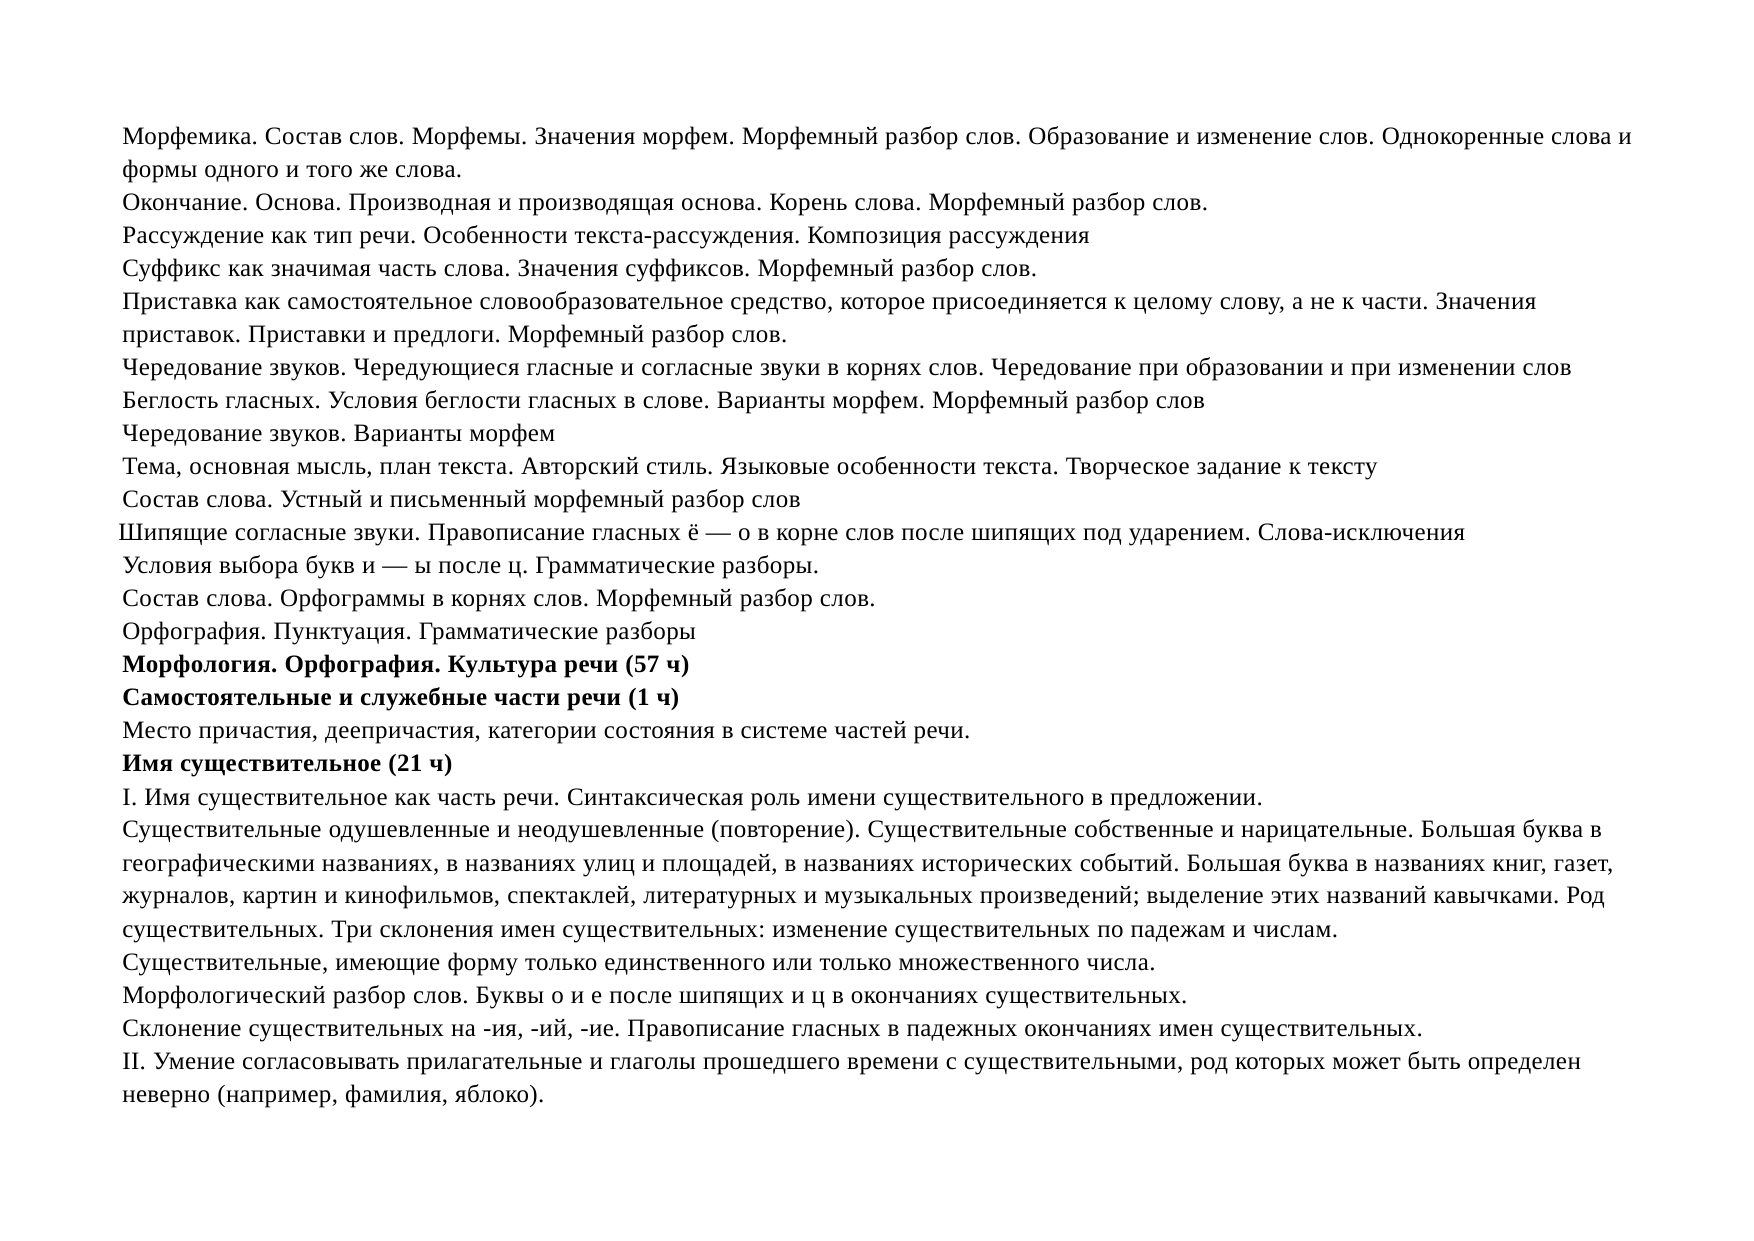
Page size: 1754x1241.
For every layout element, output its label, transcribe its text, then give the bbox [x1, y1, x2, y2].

text II. Умение согласовывать прилагательные и глаголы прошедшего времени с существительными, род которых может быть определен неверно (например, фамилия, яблоко). [122, 1043, 1636, 1109]
text Место причастия, деепричастия, категории состояния в системе частей речи. [122, 712, 1636, 746]
text Рассуждение как тип речи. Особенности текста-рассуждения. Композиция рассуждения [122, 217, 1636, 250]
text Чередование звуков. Варианты морфем [122, 415, 1636, 448]
text Склонение существительных на -ия, -ий, -ие. Правописание гласных в падежных окончаниях имен существительных. [122, 1010, 1636, 1043]
text I. Имя существительное как часть речи. Синтаксическая роль имени существительного в предложении. [122, 778, 1636, 812]
text Существительные, имеющие форму только единственного или только множественного числа. [122, 944, 1636, 977]
text Приставка как самостоятельное словообразовательное средство, которое присоединяется к целому слову, а не к части. Значения приставок. Приставки и предлоги. Морфемный разбор слов. [122, 283, 1636, 349]
text Шипящие согласные звуки. Правописание гласных ё — о в корне слов после шипящих под ударением. Слова-исключения [118, 514, 1636, 547]
text Тема, основная мысль, план текста. Авторский стиль. Языковые особенности текста. Творческое задание к тексту [122, 448, 1636, 481]
text Самостоятельные и служебные части речи (1 ч) [122, 679, 1636, 712]
text Суффикс как значимая часть слова. Значения суффиксов. Морфемный разбор слов. [122, 250, 1636, 283]
text Имя существительное (21 ч) [122, 746, 1636, 778]
text Морфология. Орфография. Культура речи (57 ч) [122, 646, 1636, 679]
text Морфемика. Состав слов. Морфемы. Значения морфем. Морфемный разбор слов. Образование и изменение слов. Однокоренные слова и формы одного и того же слова. [122, 118, 1636, 184]
text Состав слова. Устный и письменный морфемный разбор слов [122, 481, 1636, 514]
text Орфография. Пунктуация. Грамматические разборы [122, 613, 1636, 646]
text Условия выбора букв и — ы после ц. Грамматические разборы. [122, 547, 1636, 580]
text Существительные одушевленные и неодушевленные (повторение). Существительные собственные и нарицательные. Большая буква в географическими названиях, в названиях улиц и площадей, в названиях исторических событий. Большая буква в названиях книг, газет, журналов, картин и кинофильмов, спектаклей, литературных и музыкальных произведений; выделение этих названий кавычками. Род существительных. Три склонения имен существительных: изменение существительных по падежам и числам. [122, 812, 1636, 944]
text Состав слова. Орфограммы в корнях слов. Морфемный разбор слов. [122, 580, 1636, 613]
text Чередование звуков. Чередующиеся гласные и согласные звуки в корнях слов. Чередование при образовании и при изменении слов [122, 349, 1636, 382]
text Морфологический разбор слов. Буквы о и е после шипящих и ц в окончаниях существительных. [122, 977, 1636, 1010]
text Беглость гласных. Условия беглости гласных в слове. Варианты морфем. Морфемный разбор слов [122, 382, 1636, 415]
text Окончание. Основа. Производная и производящая основа. Корень слова. Морфемный разбор слов. [122, 184, 1636, 217]
